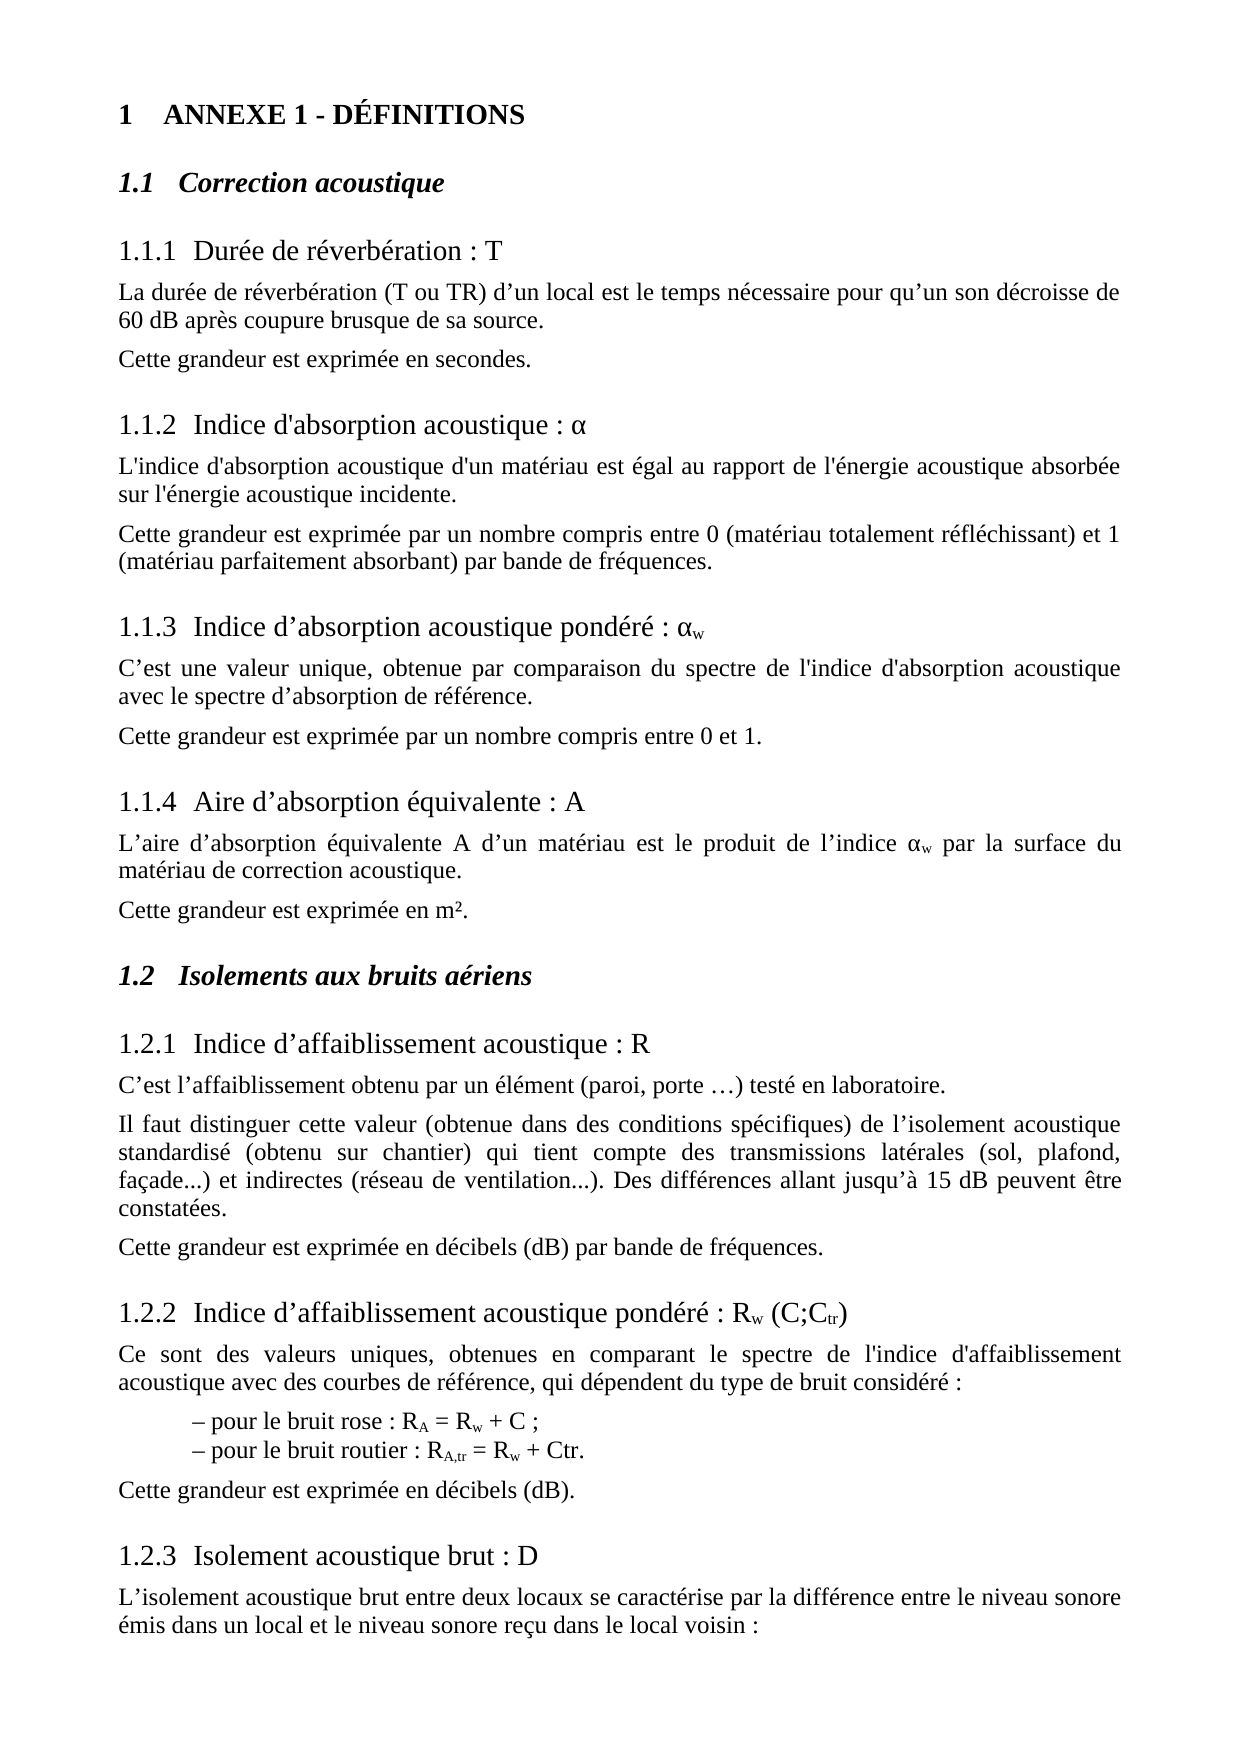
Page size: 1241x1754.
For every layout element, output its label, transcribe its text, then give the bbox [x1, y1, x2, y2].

text Cette grandeur est exprimée en secondes. [118, 345, 1122, 373]
subtitle Indice d’affaiblissement acoustique : R [118, 1027, 1122, 1059]
subtitle Annexe 1 - Définitions [118, 99, 1122, 131]
text Cette grandeur est exprimée par un nombre compris entre 0 et 1. [118, 722, 1122, 749]
subtitle Indice d’absorption acoustique pondéré : αw [118, 611, 1122, 643]
subtitle Indice d'absorption acoustique : α [118, 408, 1122, 441]
text C’est l’affaiblissement obtenu par un élément (paroi, porte …) testé en laboratoire. [118, 1071, 1122, 1099]
subtitle Aire d’absorption équivalente : A [118, 785, 1122, 817]
text L'indice d'absorption acoustique d'un matériau est égal au rapport de l'énergie acoustique absorbée sur l'énergie acoustique incidente. [118, 452, 1122, 508]
text – pour le bruit routier : RA,tr = Rw + Ctr. [118, 1436, 1122, 1464]
subtitle Isolements aux bruits aériens [118, 959, 1122, 992]
subtitle Indice d’affaiblissement acoustique pondéré : Rw (C;Ctr) [118, 1296, 1122, 1328]
subtitle Durée de réverbération : T [118, 234, 1122, 266]
text C’est une valeur unique, obtenue par comparaison du spectre de l'indice d'absorption acoustique avec le spectre d’absorption de référence. [118, 654, 1122, 710]
text L’isolement acoustique brut entre deux locaux se caractérise par la différence entre le niveau sonore émis dans un local et le niveau sonore reçu dans le local voisin : [118, 1583, 1122, 1638]
text Cette grandeur est exprimée en décibels (dB) par bande de fréquences. [118, 1233, 1122, 1261]
subtitle Correction acoustique [118, 166, 1122, 199]
text – pour le bruit rose : RA = Rw + C ; [118, 1407, 1122, 1435]
text Cette grandeur est exprimée en m². [118, 896, 1122, 924]
text La durée de réverbération (T ou TR) d’un local est le temps nécessaire pour qu’un son décroisse de 60 dB après coupure brusque de sa source. [118, 278, 1122, 333]
text L’aire d’absorption équivalente A d’un matériau est le produit de l’indice αw par la surface du matériau de correction acoustique. [118, 829, 1122, 884]
text Il faut distinguer cette valeur (obtenue dans des conditions spécifiques) de l’isolement acoustique standardisé (obtenu sur chantier) qui tient compte des transmissions latérales (sol, plafond, façade...) et indirectes (réseau de ventilation...). Des différences allant jusqu’à 15 dB peuvent être constatées. [118, 1111, 1122, 1221]
text Ce sont des valeurs uniques, obtenues en comparant le spectre de l'indice d'affaiblissement acoustique avec des courbes de référence, qui dépendent du type de bruit considéré : [118, 1340, 1122, 1396]
text Cette grandeur est exprimée en décibels (dB). [118, 1476, 1122, 1503]
text Cette grandeur est exprimée par un nombre compris entre 0 (matériau totalement réfléchissant) et 1 (matériau parfaitement absorbant) par bande de fréquences. [118, 520, 1122, 575]
